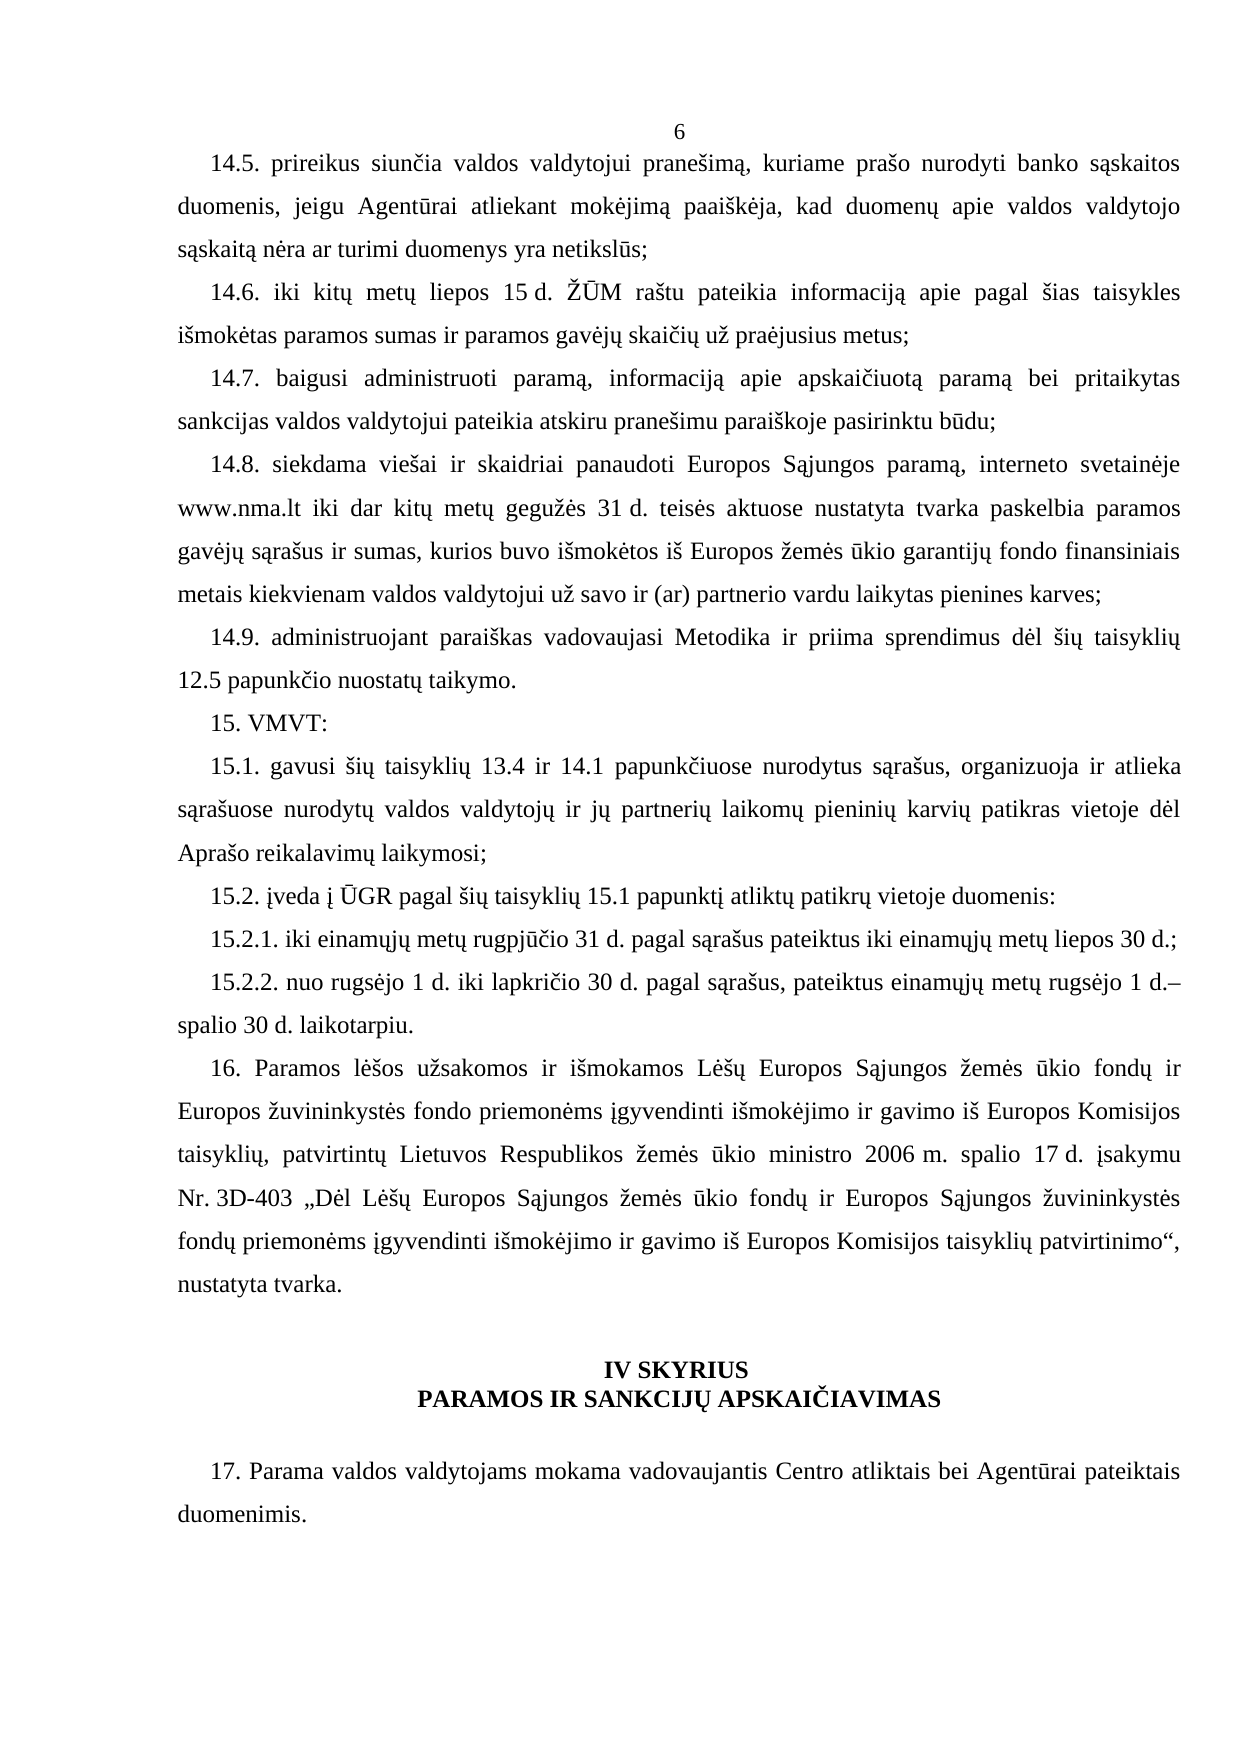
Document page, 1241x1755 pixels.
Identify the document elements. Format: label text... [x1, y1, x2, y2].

text 14.8. siekdama viešai ir skaidriai panaudoti Europos Sąjungos paramą, interneto svetainėje www.nma.lt iki dar kitų metų gegužės 31 d. teisės aktuose nustatyta tvarka paskelbia paramos gavėjų sąrašus ir sumas, kurios buvo išmokėtos iš Europos žemės ūkio garantijų fondo finansiniais metais kiekvienam valdos valdytojui už savo ir (ar) partnerio vardu laikytas pienines karves; [177, 449, 1181, 608]
text 14.5. prireikus siunčia valdos valdytojui pranešimą, kuriame prašo nurodyti banko sąskaitos duomenis, jeigu Agentūrai atliekant mokėjimą paaiškėja, kad duomenų apie valdos valdytojo sąskaitą nėra ar turimi duomenys yra netikslūs; [177, 148, 1181, 263]
text 15. VMVT: [177, 708, 1181, 737]
text 14.7. baigusi administruoti paramą, informaciją apie apskaičiuotą paramą bei pritaikytas sankcijas valdos valdytojui pateikia atskiru pranešimu paraiškoje pasirinktu būdu; [177, 363, 1181, 435]
text 15.1. gavusi šių taisyklių 13.4 ir 14.1 papunkčiuose nurodytus sąrašus, organizuoja ir atlieka sąrašuose nurodytų valdos valdytojų ir jų partnerių laikomų pieninių karvių patikras vietoje dėl Aprašo reikalavimų laikymosi; [177, 751, 1181, 866]
text 14.9. administruojant paraiškas vadovaujasi Metodika ir priima sprendimus dėl šių taisyklių 12.5 papunkčio nuostatų taikymo. [177, 622, 1181, 694]
text 17. Parama valdos valdytojams mokama vadovaujantis Centro atliktais bei Agentūrai pateiktais duomenimis. [177, 1456, 1181, 1528]
text 15.2.1. iki einamųjų metų rugpjūčio 31 d. pagal sąrašus pateiktus iki einamųjų metų liepos 30 d.; [177, 924, 1181, 953]
text 15.2. įveda į ŪGR pagal šių taisyklių 15.1 papunktį atliktų patikrų vietoje duomenis: [177, 881, 1181, 909]
text 14.6. iki kitų metų liepos 15 d. ŽŪM raštu pateikia informaciją apie pagal šias taisykles išmokėtas paramos sumas ir paramos gavėjų skaičių už praėjusius metus; [177, 277, 1181, 349]
text 15.2.2. nuo rugsėjo 1 d. iki lapkričio 30 d. pagal sąrašus, pateiktus einamųjų metų rugsėjo 1 d.–spalio 30 d. laikotarpiu. [177, 967, 1181, 1039]
text paramos IR SANKCIJŲ APSKAIČIAVIMAS [177, 1384, 1181, 1413]
text IV SKYRIUS [177, 1355, 1181, 1384]
text 16. Paramos lėšos užsakomos ir išmokamos Lėšų Europos Sąjungos žemės ūkio fondų ir Europos žuvininkystės fondo priemonėms įgyvendinti išmokėjimo ir gavimo iš Europos Komisijos taisyklių, patvirtintų Lietuvos Respublikos žemės ūkio ministro 2006 m. spalio 17 d. įsakymu Nr. 3D-403 „Dėl Lėšų Europos Sąjungos žemės ūkio fondų ir Europos Sąjungos žuvininkystės fondų priemonėms įgyvendinti išmokėjimo ir gavimo iš Europos Komisijos taisyklių patvirtinimo“, nustatyta tvarka. [177, 1053, 1181, 1298]
